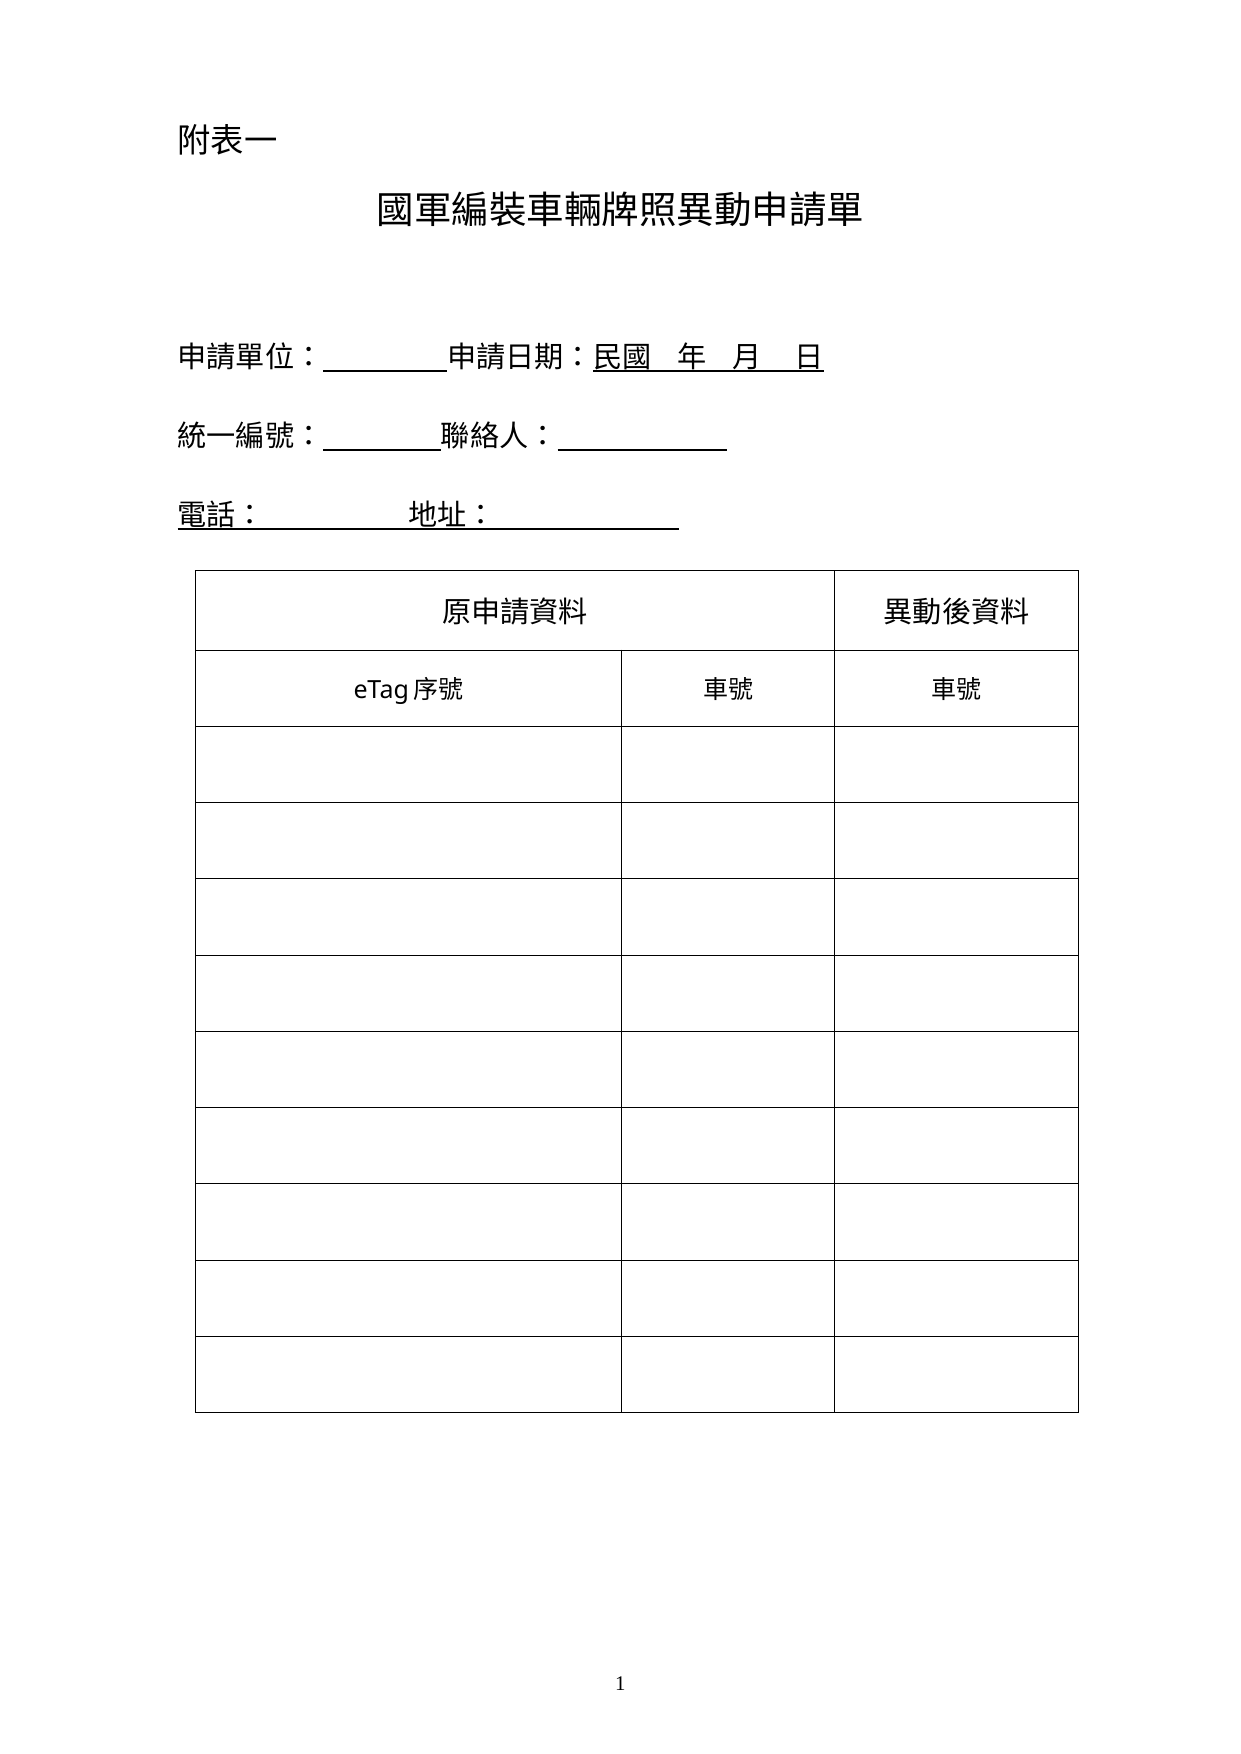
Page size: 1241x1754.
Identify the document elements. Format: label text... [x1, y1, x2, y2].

text 國軍編裝車輛牌照異動申請單 [177, 180, 1063, 234]
table_cell [196, 1108, 621, 1183]
text 電話： 地址： [177, 491, 1063, 533]
table_cell [835, 1032, 1078, 1107]
table_cell [622, 879, 834, 954]
table_cell [196, 1261, 621, 1336]
table_cell [622, 1108, 834, 1183]
table_cell [835, 879, 1078, 954]
table_cell [835, 1337, 1078, 1412]
table_cell [622, 1261, 834, 1336]
table_cell [196, 1184, 621, 1259]
table_cell [196, 803, 621, 878]
table_cell eTag序號 [196, 651, 621, 726]
table_cell [835, 956, 1078, 1031]
table_cell [196, 727, 621, 802]
table_cell [622, 803, 834, 878]
table_cell [622, 1337, 834, 1412]
table_cell [835, 1261, 1078, 1336]
table_cell [196, 1032, 621, 1107]
table_header 異動後資料 [835, 571, 1078, 649]
text 申請單位： 申請日期：民國 年 月 日 [177, 334, 1063, 376]
table_cell 車號 [835, 651, 1078, 726]
table_cell [622, 727, 834, 802]
table_cell [835, 1184, 1078, 1259]
table_cell [196, 1337, 621, 1412]
table_cell [835, 727, 1078, 802]
table_cell [622, 1032, 834, 1107]
text 附表一 [177, 113, 1063, 162]
table_cell [196, 879, 621, 954]
table_cell [622, 956, 834, 1031]
text 統一編號： 聯絡人： [177, 413, 1063, 455]
table_cell [622, 1184, 834, 1259]
table_header 原申請資料 [196, 571, 834, 649]
table_cell [835, 1108, 1078, 1183]
table_cell [835, 803, 1078, 878]
table_cell [196, 956, 621, 1031]
table_cell 車號 [622, 651, 834, 726]
